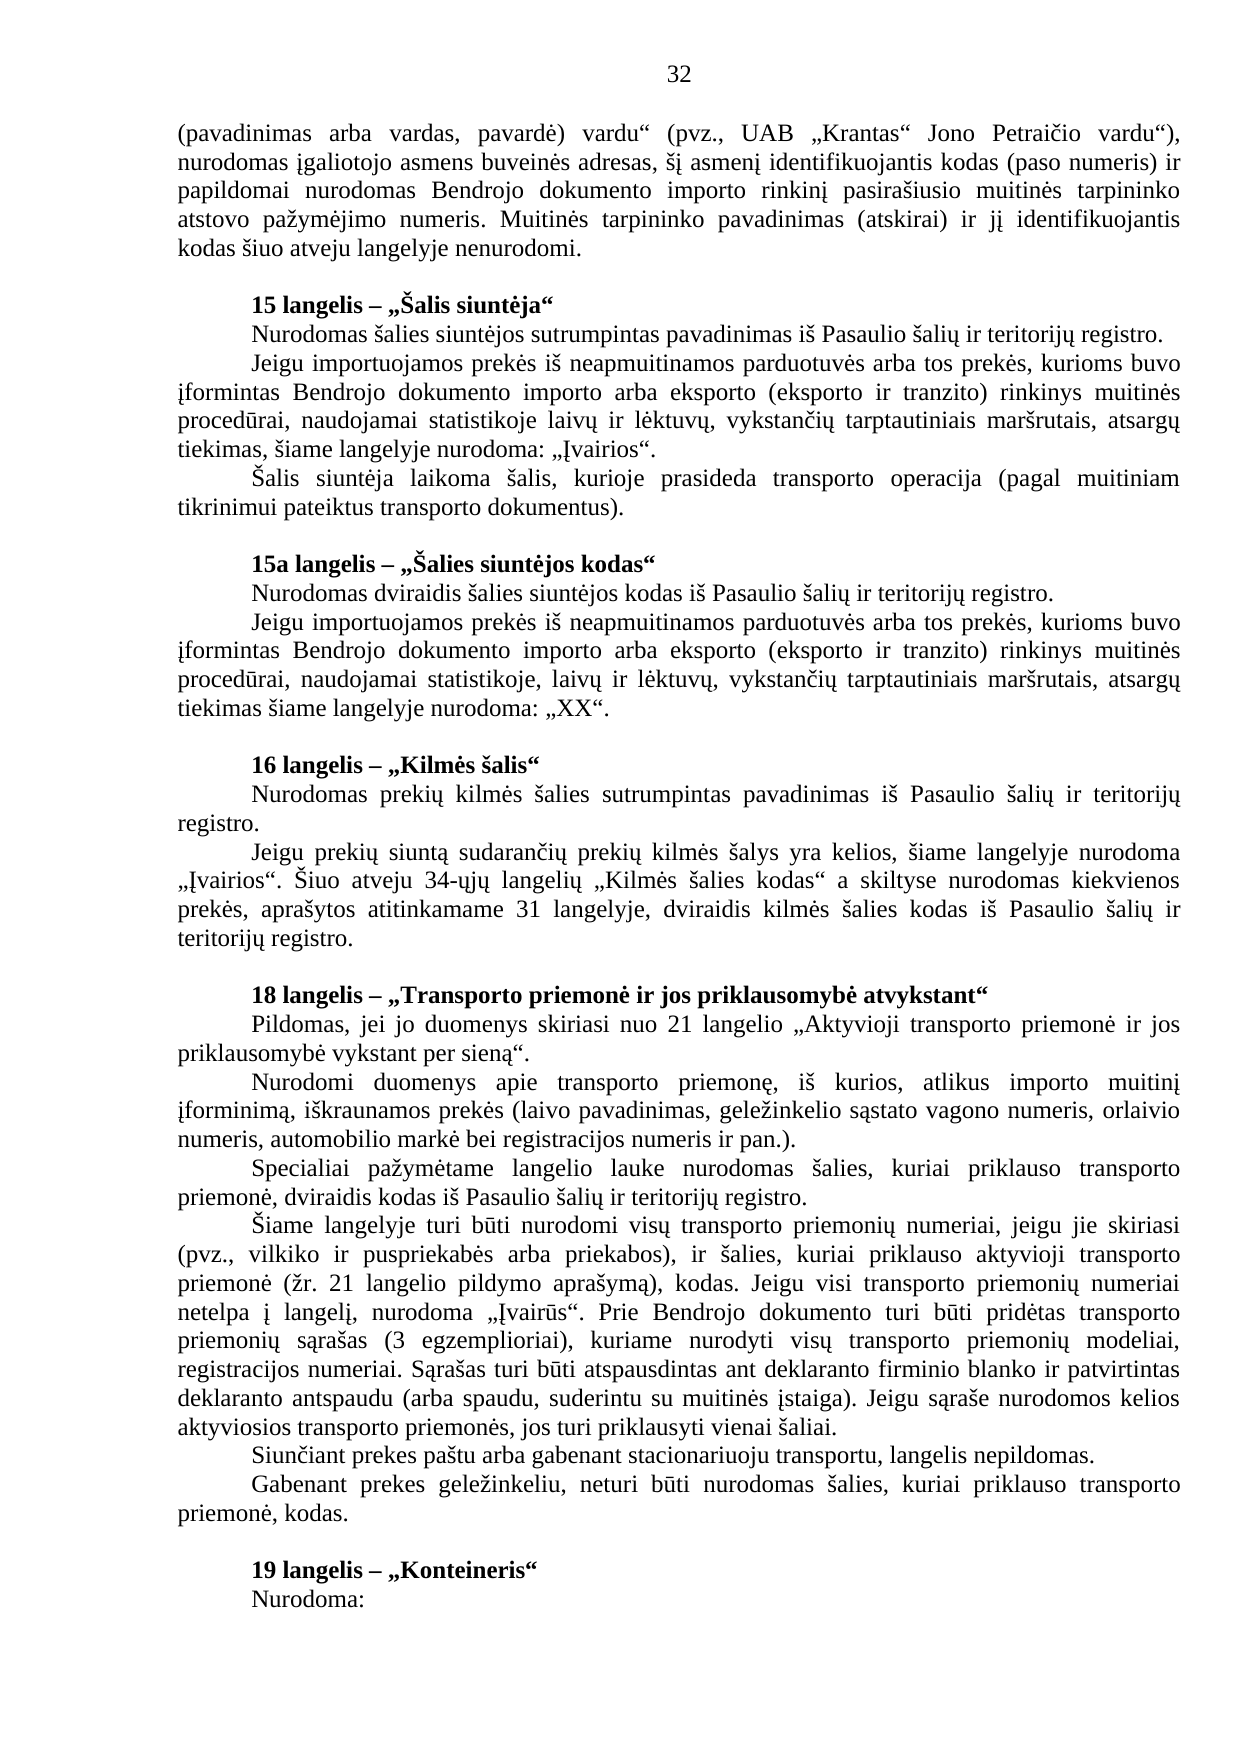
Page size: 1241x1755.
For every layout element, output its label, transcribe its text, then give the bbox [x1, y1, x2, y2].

text Nurodomi duomenys apie transporto priemonę, iš kurios, atlikus importo muitinį įforminimą, iškraunamos prekės (laivo pavadinimas, geležinkelio sąstato vagono numeris, orlaivio numeris, automobilio markė bei registracijos numeris ir pan.). [177, 1067, 1181, 1153]
text Jeigu prekių siuntą sudarančių prekių kilmės šalys yra kelios, šiame langelyje nurodoma „Įvairios“. Šiuo atveju 34-ųjų langelių „Kilmės šalies kodas“ a skiltyse nurodomas kiekvienos prekės, aprašytos atitinkamame 31 langelyje, dviraidis kilmės šalies kodas iš Pasaulio šalių ir teritorijų registro. [177, 837, 1181, 952]
text (pavadinimas arba vardas, pavardė) vardu“ (pvz., UAB „Krantas“ Jono Petraičio vardu“), nurodomas įgaliotojo asmens buveinės adresas, šį asmenį identifikuojantis kodas (paso numeris) ir papildomai nurodomas Bendrojo dokumento importo rinkinį pasirašiusio muitinės tarpininko atstovo pažymėjimo numeris. Muitinės tarpininko pavadinimas (atskirai) ir jį identifikuojantis kodas šiuo atveju langelyje nenurodomi. [177, 118, 1181, 262]
text 15 langelis – „Šalis siuntėja“ [177, 291, 1181, 319]
text Gabenant prekes geležinkeliu, neturi būti nurodomas šalies, kuriai priklauso transporto priemonė, kodas. [177, 1469, 1181, 1527]
text Nurodomas prekių kilmės šalies sutrumpintas pavadinimas iš Pasaulio šalių ir teritorijų registro. [177, 779, 1181, 837]
text Specialiai pažymėtame langelio lauke nurodomas šalies, kuriai priklauso transporto priemonė, dviraidis kodas iš Pasaulio šalių ir teritorijų registro. [177, 1153, 1181, 1211]
text Nurodomas šalies siuntėjos sutrumpintas pavadinimas iš Pasaulio šalių ir teritorijų registro. [177, 319, 1181, 348]
text 16 langelis – „Kilmės šalis“ [177, 751, 1181, 779]
text Jeigu importuojamos prekės iš neapmuitinamos parduotuvės arba tos prekės, kurioms buvo įformintas Bendrojo dokumento importo arba eksporto (eksporto ir tranzito) rinkinys muitinės procedūrai, naudojamai statistikoje, laivų ir lėktuvų, vykstančių tarptautiniais maršrutais, atsargų tiekimas šiame langelyje nurodoma: „XX“. [177, 607, 1181, 722]
text Nurodoma: [177, 1584, 1181, 1613]
text Siunčiant prekes paštu arba gabenant stacionariuoju transportu, langelis nepildomas. [177, 1441, 1181, 1469]
text 19 langelis – „Konteineris“ [177, 1556, 1181, 1584]
text Šiame langelyje turi būti nurodomi visų transporto priemonių numeriai, jeigu jie skiriasi (pvz., vilkiko ir puspriekabės arba priekabos), ir šalies, kuriai priklauso aktyvioji transporto priemonė (žr. 21 langelio pildymo aprašymą), kodas. Jeigu visi transporto priemonių numeriai netelpa į langelį, nurodoma „Įvairūs“. Prie Bendrojo dokumento turi būti pridėtas transporto priemonių sąrašas (3 egzemplioriai), kuriame nurodyti visų transporto priemonių modeliai, registracijos numeriai. Sąrašas turi būti atspausdintas ant deklaranto firminio blanko ir patvirtintas deklaranto antspaudu (arba spaudu, suderintu su muitinės įstaiga). Jeigu sąraše nurodomos kelios aktyviosios transporto priemonės, jos turi priklausyti vienai šaliai. [177, 1211, 1181, 1441]
text 15a langelis – „Šalies siuntėjos kodas“ [177, 549, 1181, 578]
text Jeigu importuojamos prekės iš neapmuitinamos parduotuvės arba tos prekės, kurioms buvo įformintas Bendrojo dokumento importo arba eksporto (eksporto ir tranzito) rinkinys muitinės procedūrai, naudojamai statistikoje laivų ir lėktuvų, vykstančių tarptautiniais maršrutais, atsargų tiekimas, šiame langelyje nurodoma: „Įvairios“. [177, 348, 1181, 463]
text Pildomas, jei jo duomenys skiriasi nuo 21 langelio „Aktyvioji transporto priemonė ir jos priklausomybė vykstant per sieną“. [177, 1009, 1181, 1067]
text Šalis siuntėja laikoma šalis, kurioje prasideda transporto operacija (pagal muitiniam tikrinimui pateiktus transporto dokumentus). [177, 463, 1181, 521]
text 18 langelis – „Transporto priemonė ir jos priklausomybė atvykstant“ [177, 981, 1181, 1009]
text Nurodomas dviraidis šalies siuntėjos kodas iš Pasaulio šalių ir teritorijų registro. [177, 578, 1181, 607]
